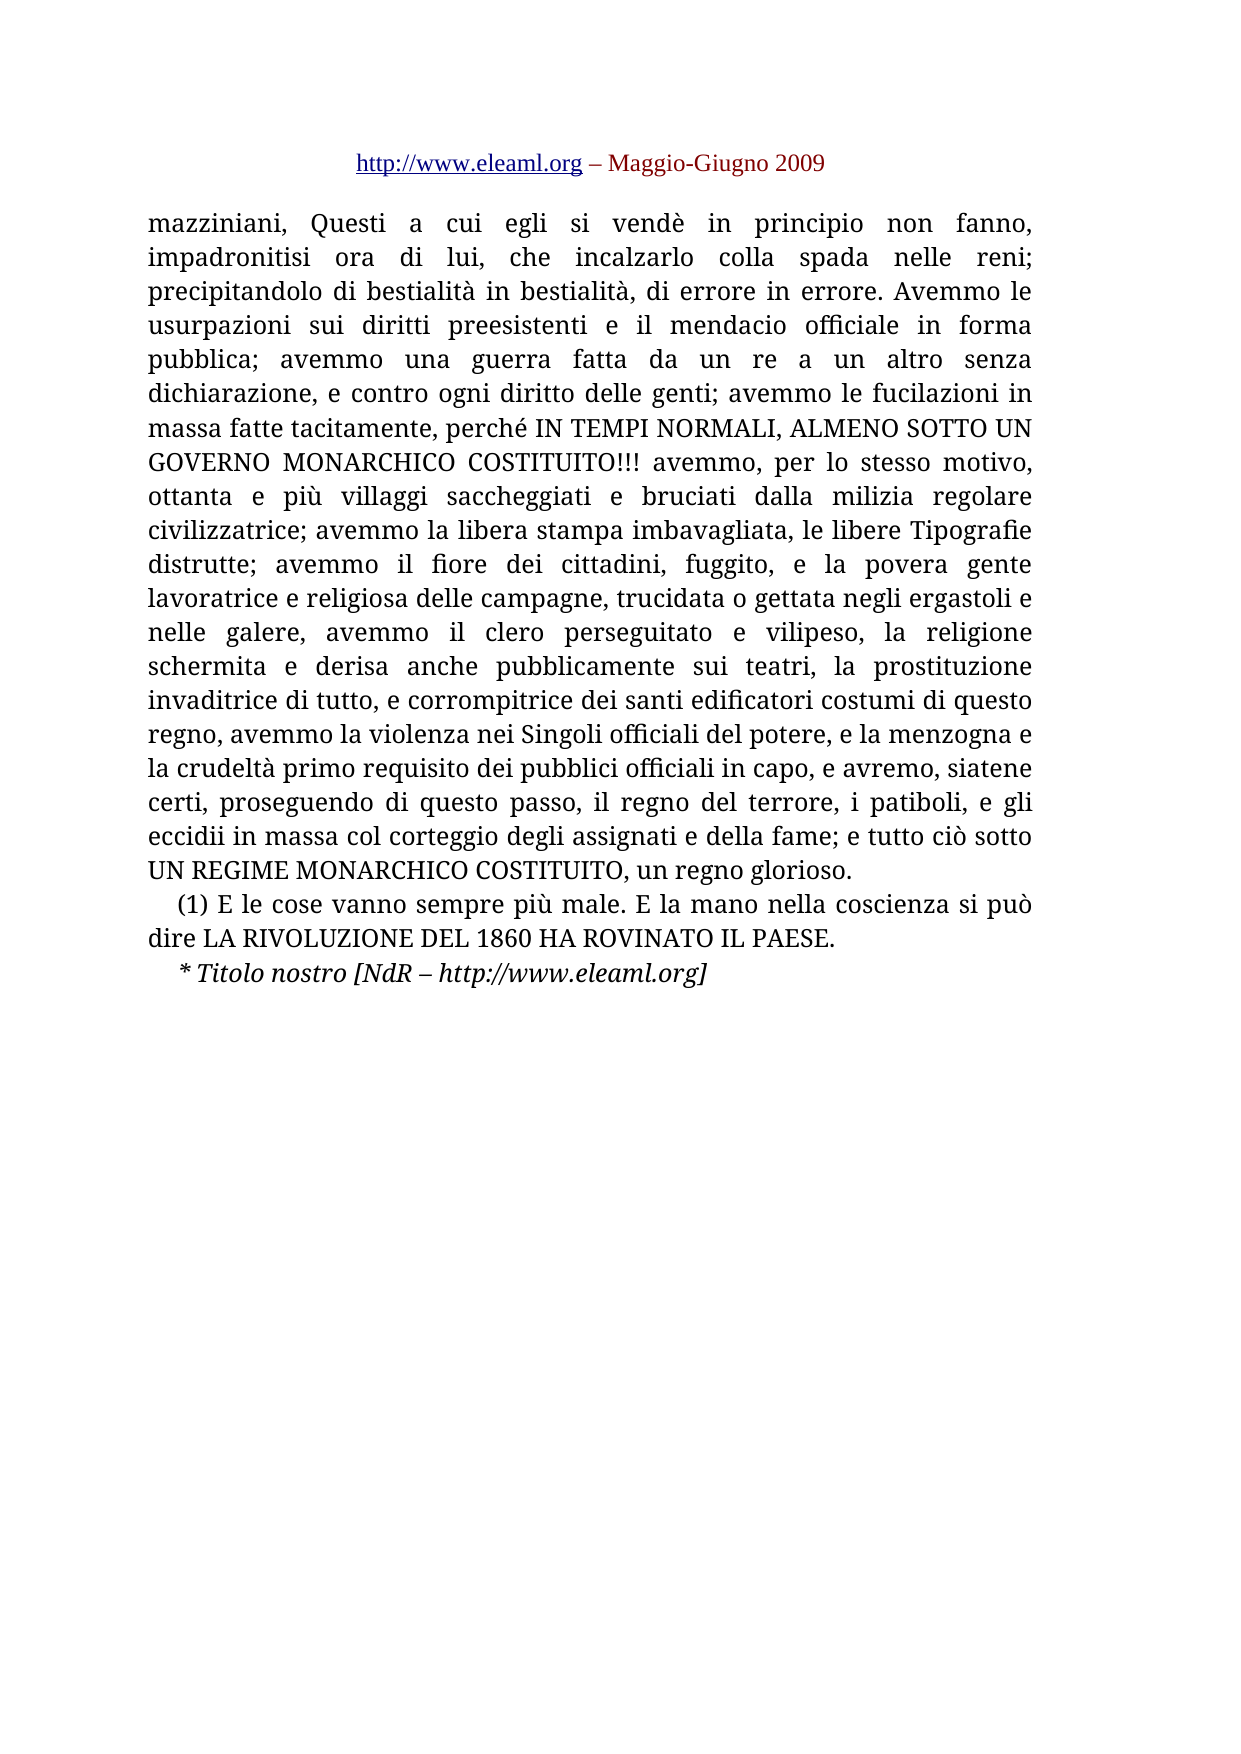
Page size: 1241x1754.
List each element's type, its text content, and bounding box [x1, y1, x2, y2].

text (1) E le cose vanno sempre più male. E la mano nella coscienza si può dire LA RIVOLUZIONE DEL 1860 HA ROVINATO IL PAESE. [148, 887, 1033, 955]
text mazziniani, Questi a cui egli si vendè in principio non fanno, impadronitisi ora di lui, che incalzarlo colla spada nelle reni; precipitandolo di bestialità in bestialità, di errore in errore. Avemmo le usurpazioni sui diritti preesistenti e il mendacio officiale in forma pubblica; avemmo una guerra fatta da un re a un altro senza dichiarazione, e contro ogni diritto delle genti; avemmo le fucilazioni in massa fatte tacitamente, perché IN TEMPI NORMALI, ALMENO SOTTO UN GOVERNO MONARCHICO COSTITUITO!!! avemmo, per lo stesso motivo, ottanta e più villaggi saccheggiati e bruciati dalla milizia regolare civilizzatrice; avemmo la libera stampa imbavagliata, le libere Tipografie distrutte; avemmo il fiore dei cittadini, fuggito, e la povera gente lavoratrice e religiosa delle campagne, trucidata o gettata negli ergastoli e nelle galere, avemmo il clero perseguitato e vilipeso, la religione schermita e derisa anche pubblicamente sui teatri, la prostituzione invaditrice di tutto, e corrompitrice dei santi edificatori costumi di questo regno, avemmo la violenza nei Singoli officiali del potere, e la menzogna e la crudeltà primo requisito dei pubblici officiali in capo, e avremo, siatene certi, proseguendo di questo passo, il regno del terrore, i patiboli, e gli eccidii in massa col corteggio degli assignati e della fame; e tutto ciò sotto UN REGIME MONARCHICO COSTITUITO, un regno glorioso. [148, 206, 1033, 887]
text * Titolo nostro [NdR – http://www.eleaml.org] [148, 955, 1033, 989]
